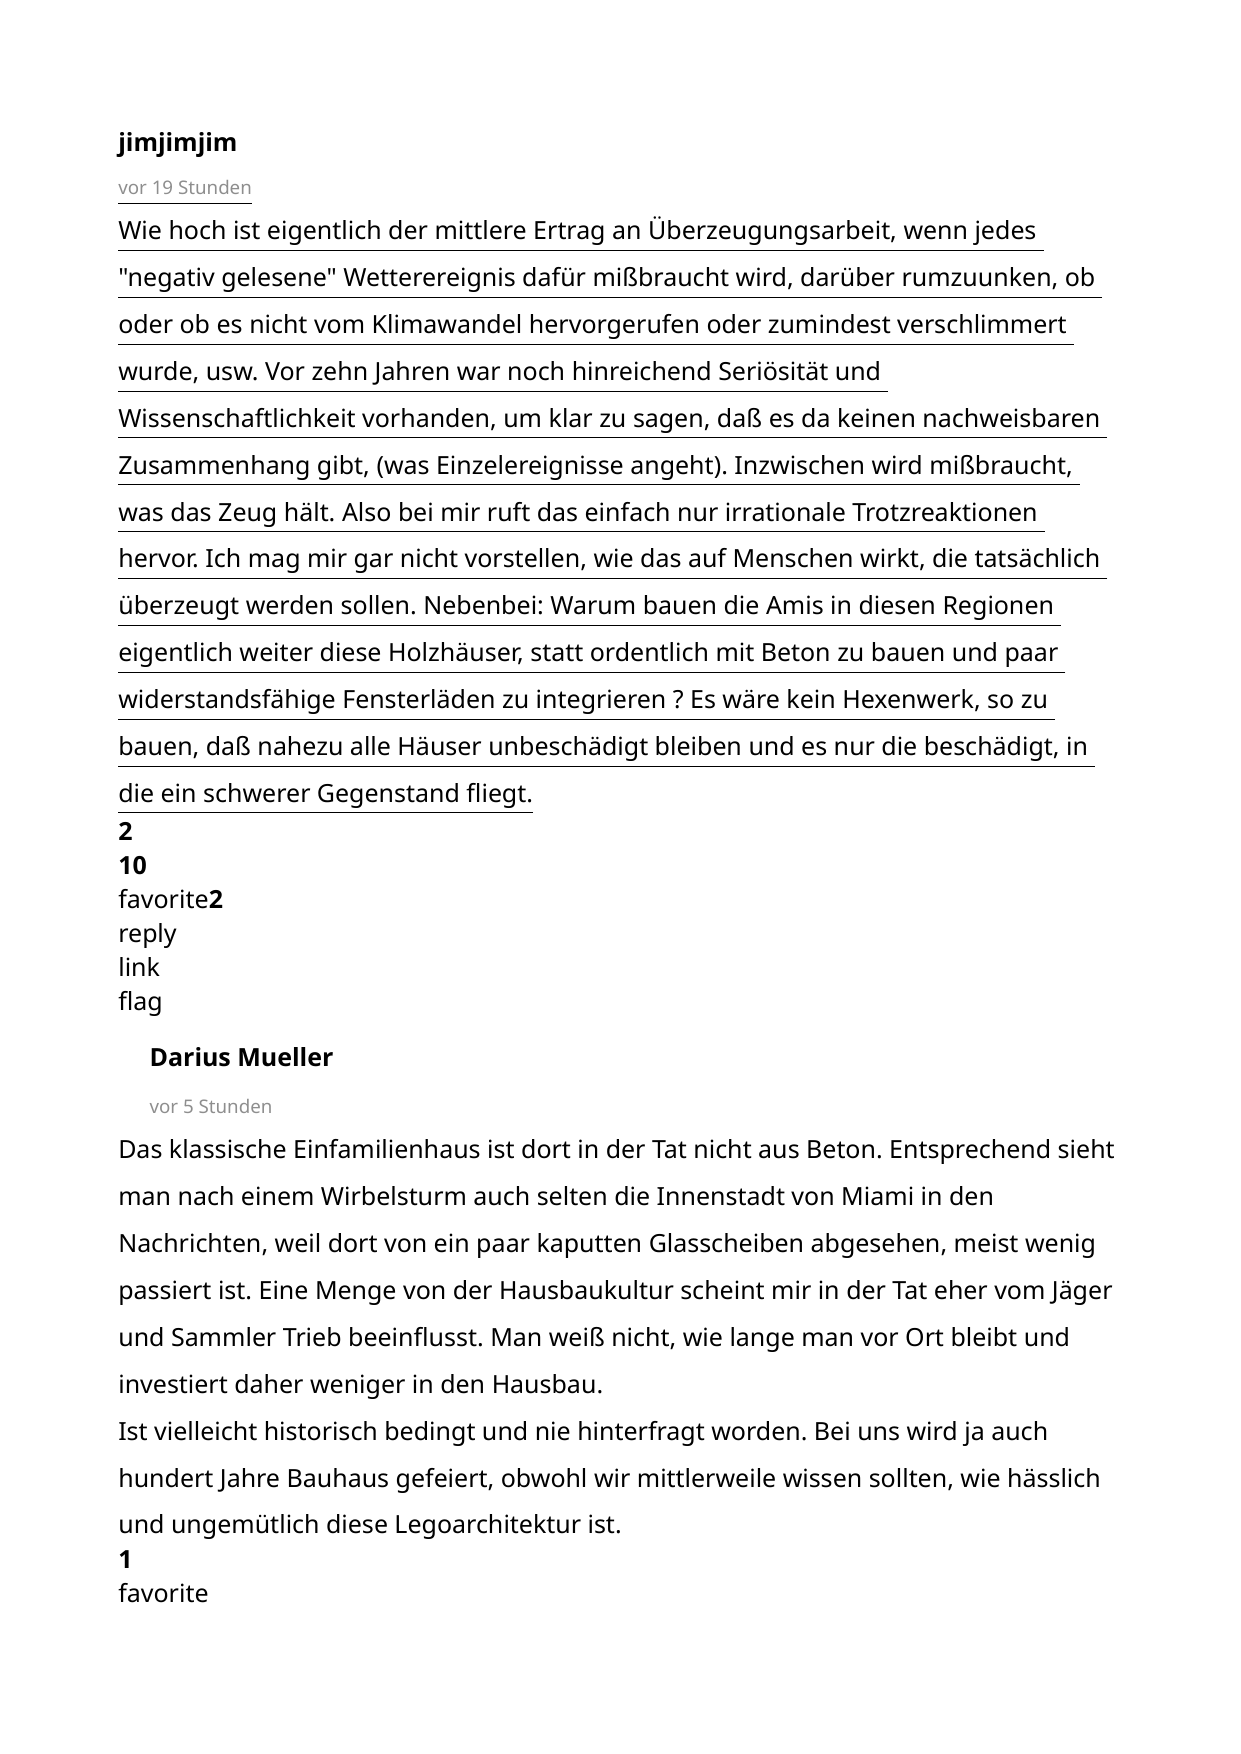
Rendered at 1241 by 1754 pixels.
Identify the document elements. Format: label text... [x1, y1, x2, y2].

text 10 [118, 847, 1122, 882]
text Darius Mueller [149, 1033, 1114, 1074]
text flag [118, 984, 1122, 1018]
text favorite [118, 1575, 1122, 1609]
text link [118, 950, 1122, 984]
text Das klassische Einfamilienhaus ist dort in der Tat nicht aus Beton. Entsprechend sieht man nach einem Wirbelsturm auch selten die Innenstadt von Miami in den Nachrichten, weil dort von ein paar kaputten Glasscheiben abgesehen, meist wenig passiert ist. Eine Menge von der Hausbaukultur scheint mir in der Tat eher vom Jäger und Sammler Trieb beeinflusst. Man weiß nicht, wie lange man vor Ort bleibt und investiert daher weniger in den Hausbau. Ist vielleicht historisch bedingt und nie hinterfragt worden. Bei uns wird ja auch hundert Jahre Bauhaus gefeiert, obwohl wir mittlerweile wissen sollten, wie hässlich und ungemütlich diese Legoarchitektur ist. [118, 1119, 1122, 1541]
text Wie hoch ist eigentlich der mittlere Ertrag an Überzeugungsarbeit, wenn jedes "negativ gelesene" Wetterereignis dafür mißbraucht wird, darüber rumzuunken, ob oder ob es nicht vom Klimawandel hervorgerufen oder zumindest verschlimmert wurde, usw. Vor zehn Jahren war noch hinreichend Seriösität und Wissenschaftlichkeit vorhanden, um klar zu sagen, daß es da keinen nachweisbaren Zusammenhang gibt, (was Einzelereignisse angeht). Inzwischen wird mißbraucht, was das Zeug hält. Also bei mir ruft das einfach nur irrationale Trotzreaktionen hervor. Ich mag mir gar nicht vorstellen, wie das auf Menschen wirkt, die tatsächlich überzeugt werden sollen. Nebenbei: Warum bauen die Amis in diesen Regionen eigentlich weiter diese Holzhäuser, statt ordentlich mit Beton zu bauen und paar widerstandsfähige Fensterläden zu integrieren ? Es wäre kein Hexenwerk, so zu bauen, daß nahezu alle Häuser unbeschädigt bleiben und es nur die beschädigt, in die ein schwerer Gegenstand fliegt. [118, 204, 1122, 813]
text 1 [118, 1541, 1122, 1575]
text vor 19 Stunden [118, 174, 1122, 204]
text favorite2 [118, 882, 1122, 916]
text jimjimjim [118, 118, 1114, 159]
text reply [118, 916, 1122, 950]
text 2 [118, 813, 1122, 847]
text vor 5 Stunden [149, 1090, 1122, 1119]
